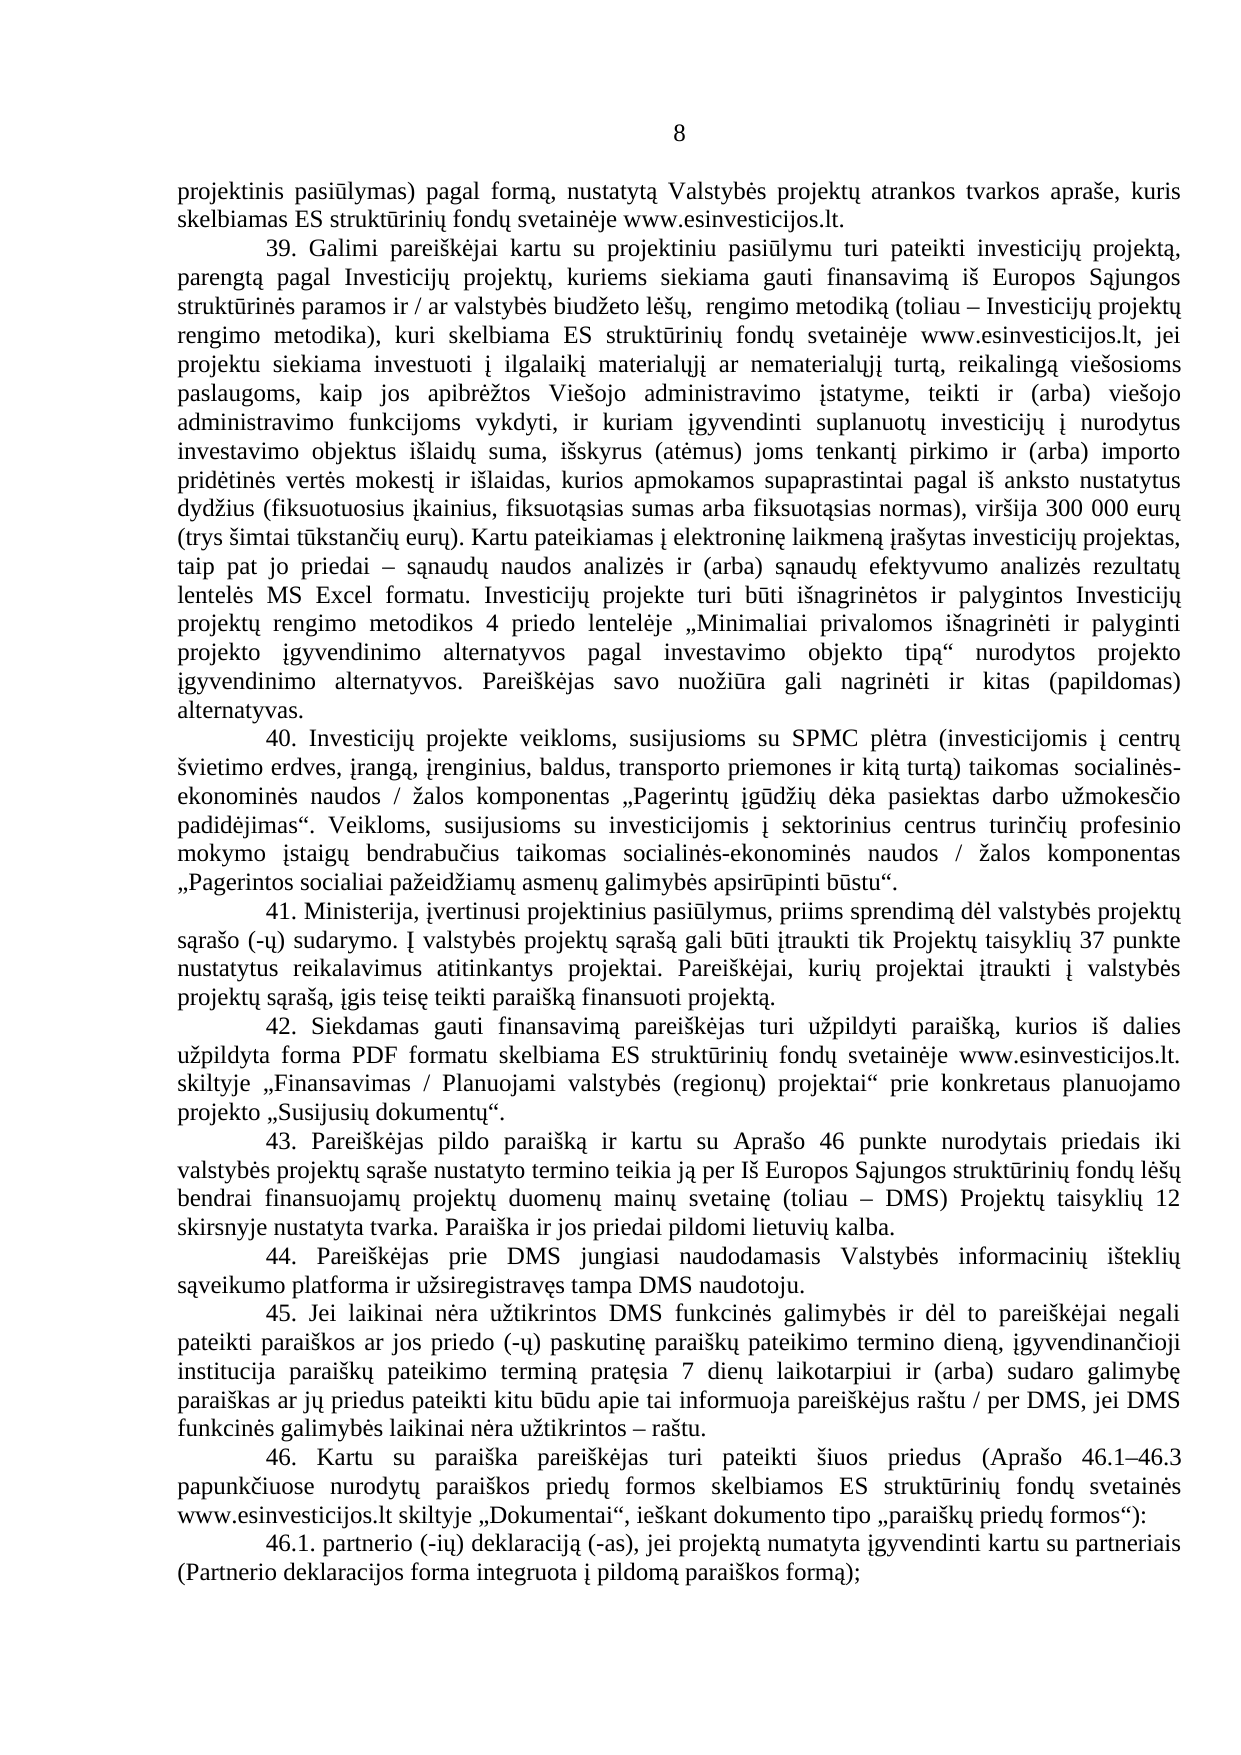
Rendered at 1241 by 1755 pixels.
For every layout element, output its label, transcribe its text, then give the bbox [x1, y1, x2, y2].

text 41. Ministerija, įvertinusi projektinius pasiūlymus, priims sprendimą dėl valstybės projektų sąrašo (-ų) sudarymo. Į valstybės projektų sąrašą gali būti įtraukti tik Projektų taisyklių 37 punkte nustatytus reikalavimus atitinkantys projektai. Pareiškėjai, kurių projektai įtraukti į valstybės projektų sąrašą, įgis teisę teikti paraišką finansuoti projektą. [177, 896, 1182, 1011]
text projektinis pasiūlymas) pagal formą, nustatytą Valstybės projektų atrankos tvarkos apraše, kuris skelbiamas ES struktūrinių fondų svetainėje www.esinvesticijos.lt. [177, 176, 1182, 233]
text 43. Pareiškėjas pildo paraišką ir kartu su Aprašo 46 punkte nurodytais priedais iki valstybės projektų sąraše nustatyto termino teikia ją per Iš Europos Sąjungos struktūrinių fondų lėšų bendrai finansuojamų projektų duomenų mainų svetainę (toliau – DMS) Projektų taisyklių 12 skirsnyje nustatyta tvarka. Paraiška ir jos priedai pildomi lietuvių kalba. [177, 1126, 1182, 1241]
text 45. Jei laikinai nėra užtikrintos DMS funkcinės galimybės ir dėl to pareiškėjai negali pateikti paraiškos ar jos priedo (-ų) paskutinę paraiškų pateikimo termino dieną, įgyvendinančioji institucija paraiškų pateikimo terminą pratęsia 7 dienų laikotarpiui ir (arba) sudaro galimybę paraiškas ar jų priedus pateikti kitu būdu apie tai informuoja pareiškėjus raštu / per DMS, jei DMS funkcinės galimybės laikinai nėra užtikrintos – raštu. [177, 1298, 1182, 1442]
text 40. Investicijų projekte veikloms, susijusioms su SPMC plėtra (investicijomis į centrų švietimo erdves, įrangą, įrenginius, baldus, transporto priemones ir kitą turtą) taikomas socialinės-ekonominės naudos / žalos komponentas „Pagerintų įgūdžių dėka pasiektas darbo užmokesčio padidėjimas“. Veikloms, susijusioms su investicijomis į sektorinius centrus turinčių profesinio mokymo įstaigų bendrabučius taikomas socialinės-ekonominės naudos / žalos komponentas „Pagerintos socialiai pažeidžiamų asmenų galimybės apsirūpinti būstu“. [177, 723, 1182, 896]
text 44. Pareiškėjas prie DMS jungiasi naudodamasis Valstybės informacinių išteklių sąveikumo platforma ir užsiregistravęs tampa DMS naudotoju. [177, 1241, 1182, 1298]
text 46. Kartu su paraiška pareiškėjas turi pateikti šiuos priedus (Aprašo 46.1–46.3 papunkčiuose nurodytų paraiškos priedų formos skelbiamos ES struktūrinių fondų svetainės www.esinvesticijos.lt skiltyje „Dokumentai“, ieškant dokumento tipo „paraiškų priedų formos“): [177, 1442, 1182, 1528]
text 46.1. partnerio (-ių) deklaraciją (-as), jei projektą numatyta įgyvendinti kartu su partneriais (Partnerio deklaracijos forma integruota į pildomą paraiškos formą); [177, 1528, 1182, 1586]
text 42. Siekdamas gauti finansavimą pareiškėjas turi užpildyti paraišką, kurios iš dalies užpildyta forma PDF formatu skelbiama ES struktūrinių fondų svetainėje www.esinvesticijos.lt. skiltyje „Finansavimas / Planuojami valstybės (regionų) projektai“ prie konkretaus planuojamo projekto „Susijusių dokumentų“. [177, 1011, 1182, 1126]
text 39. Galimi pareiškėjai kartu su projektiniu pasiūlymu turi pateikti investicijų projektą, parengtą pagal Investicijų projektų, kuriems siekiama gauti finansavimą iš Europos Sąjungos struktūrinės paramos ir / ar valstybės biudžeto lėšų, rengimo metodiką (toliau – Investicijų projektų rengimo metodika), kuri skelbiama ES struktūrinių fondų svetainėje www.esinvesticijos.lt, jei projektu siekiama investuoti į ilgalaikį materialųjį ar nematerialųjį turtą, reikalingą viešosioms paslaugoms, kaip jos apibrėžtos Viešojo administravimo įstatyme, teikti ir (arba) viešojo administravimo funkcijoms vykdyti, ir kuriam įgyvendinti suplanuotų investicijų į nurodytus investavimo objektus išlaidų suma, išskyrus (atėmus) joms tenkantį pirkimo ir (arba) importo pridėtinės vertės mokestį ir išlaidas, kurios apmokamos supaprastintai pagal iš anksto nustatytus dydžius (fiksuotuosius įkainius, fiksuotąsias sumas arba fiksuotąsias normas), viršija 300 000 eurų (trys šimtai tūkstančių eurų). Kartu pateikiamas į elektroninę laikmeną įrašytas investicijų projektas, taip pat jo priedai – sąnaudų naudos analizės ir (arba) sąnaudų efektyvumo analizės rezultatų lentelės MS Excel formatu. Investicijų projekte turi būti išnagrinėtos ir palygintos Investicijų projektų rengimo metodikos 4 priedo lentelėje „Minimaliai privalomos išnagrinėti ir palyginti projekto įgyvendinimo alternatyvos pagal investavimo objekto tipą“ nurodytos projekto įgyvendinimo alternatyvos. Pareiškėjas savo nuožiūra gali nagrinėti ir kitas (papildomas) alternatyvas. [177, 233, 1182, 723]
